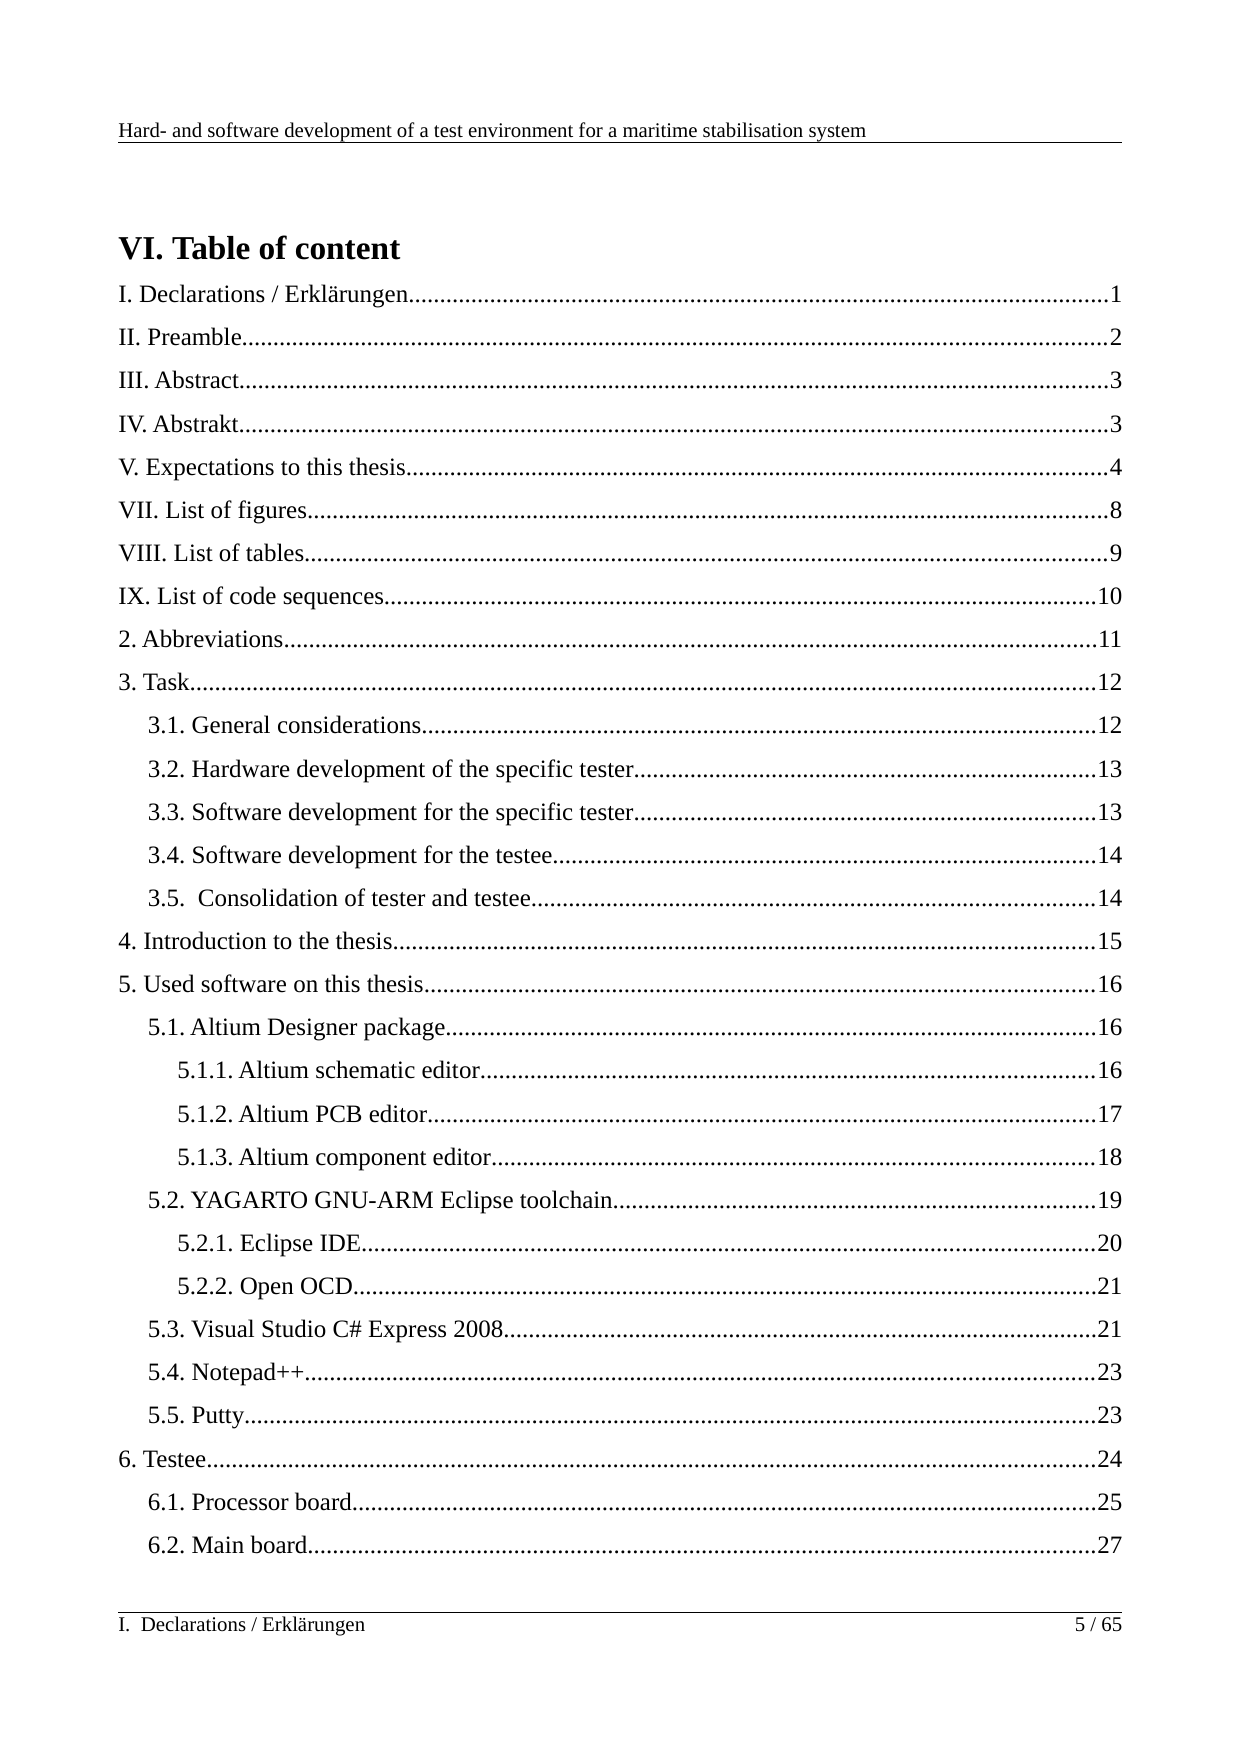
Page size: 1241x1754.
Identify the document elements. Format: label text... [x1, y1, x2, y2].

text 5. Used software on this thesis 16 [118, 969, 1122, 998]
text 5.2.1. Eclipse IDE 20 [177, 1228, 1122, 1257]
text 5.1.3. Altium component editor 18 [177, 1142, 1122, 1171]
text 5.2.2. Open OCD 21 [177, 1271, 1122, 1300]
text 5.4. Notepad++ 23 [148, 1357, 1122, 1386]
text VIII. List of tables 9 [118, 538, 1122, 567]
text 5.3. Visual Studio C# Express 2008 21 [148, 1314, 1122, 1343]
text 3.3. Software development for the specific tester 13 [148, 797, 1122, 826]
text 3.1. General considerations 12 [148, 711, 1122, 739]
text 5.1.2. Altium PCB editor 17 [177, 1099, 1122, 1127]
text 2. Abbreviations 11 [118, 624, 1122, 653]
text 3.2. Hardware development of the specific tester 13 [148, 754, 1122, 782]
text IV. Abstrakt 3 [118, 409, 1122, 437]
text 5.5. Putty 23 [148, 1401, 1122, 1429]
text 5.1.1. Altium schematic editor 16 [177, 1056, 1122, 1084]
text II. Preamble 2 [118, 322, 1122, 351]
text 3.4. Software development for the testee 14 [148, 840, 1122, 869]
text 3.5. Consolidation of tester and testee 14 [148, 883, 1122, 912]
subtitle Table of content [118, 228, 1122, 267]
text I. Declarations / Erklärungen 1 [118, 279, 1122, 308]
text 3. Task 12 [118, 667, 1122, 696]
text IX. List of code sequences 10 [118, 581, 1122, 610]
text VII. List of figures 8 [118, 495, 1122, 524]
text 6.2. Main board 27 [148, 1530, 1122, 1559]
text 6.1. Processor board 25 [148, 1487, 1122, 1516]
text 5.1. Altium Designer package 16 [148, 1012, 1122, 1041]
text 5.2. YAGARTO GNU-ARM Eclipse toolchain 19 [148, 1185, 1122, 1214]
text V. Expectations to this thesis 4 [118, 452, 1122, 481]
text 6. Testee 24 [118, 1444, 1122, 1472]
text 4. Introduction to the thesis 15 [118, 926, 1122, 955]
text III. Abstract 3 [118, 366, 1122, 394]
